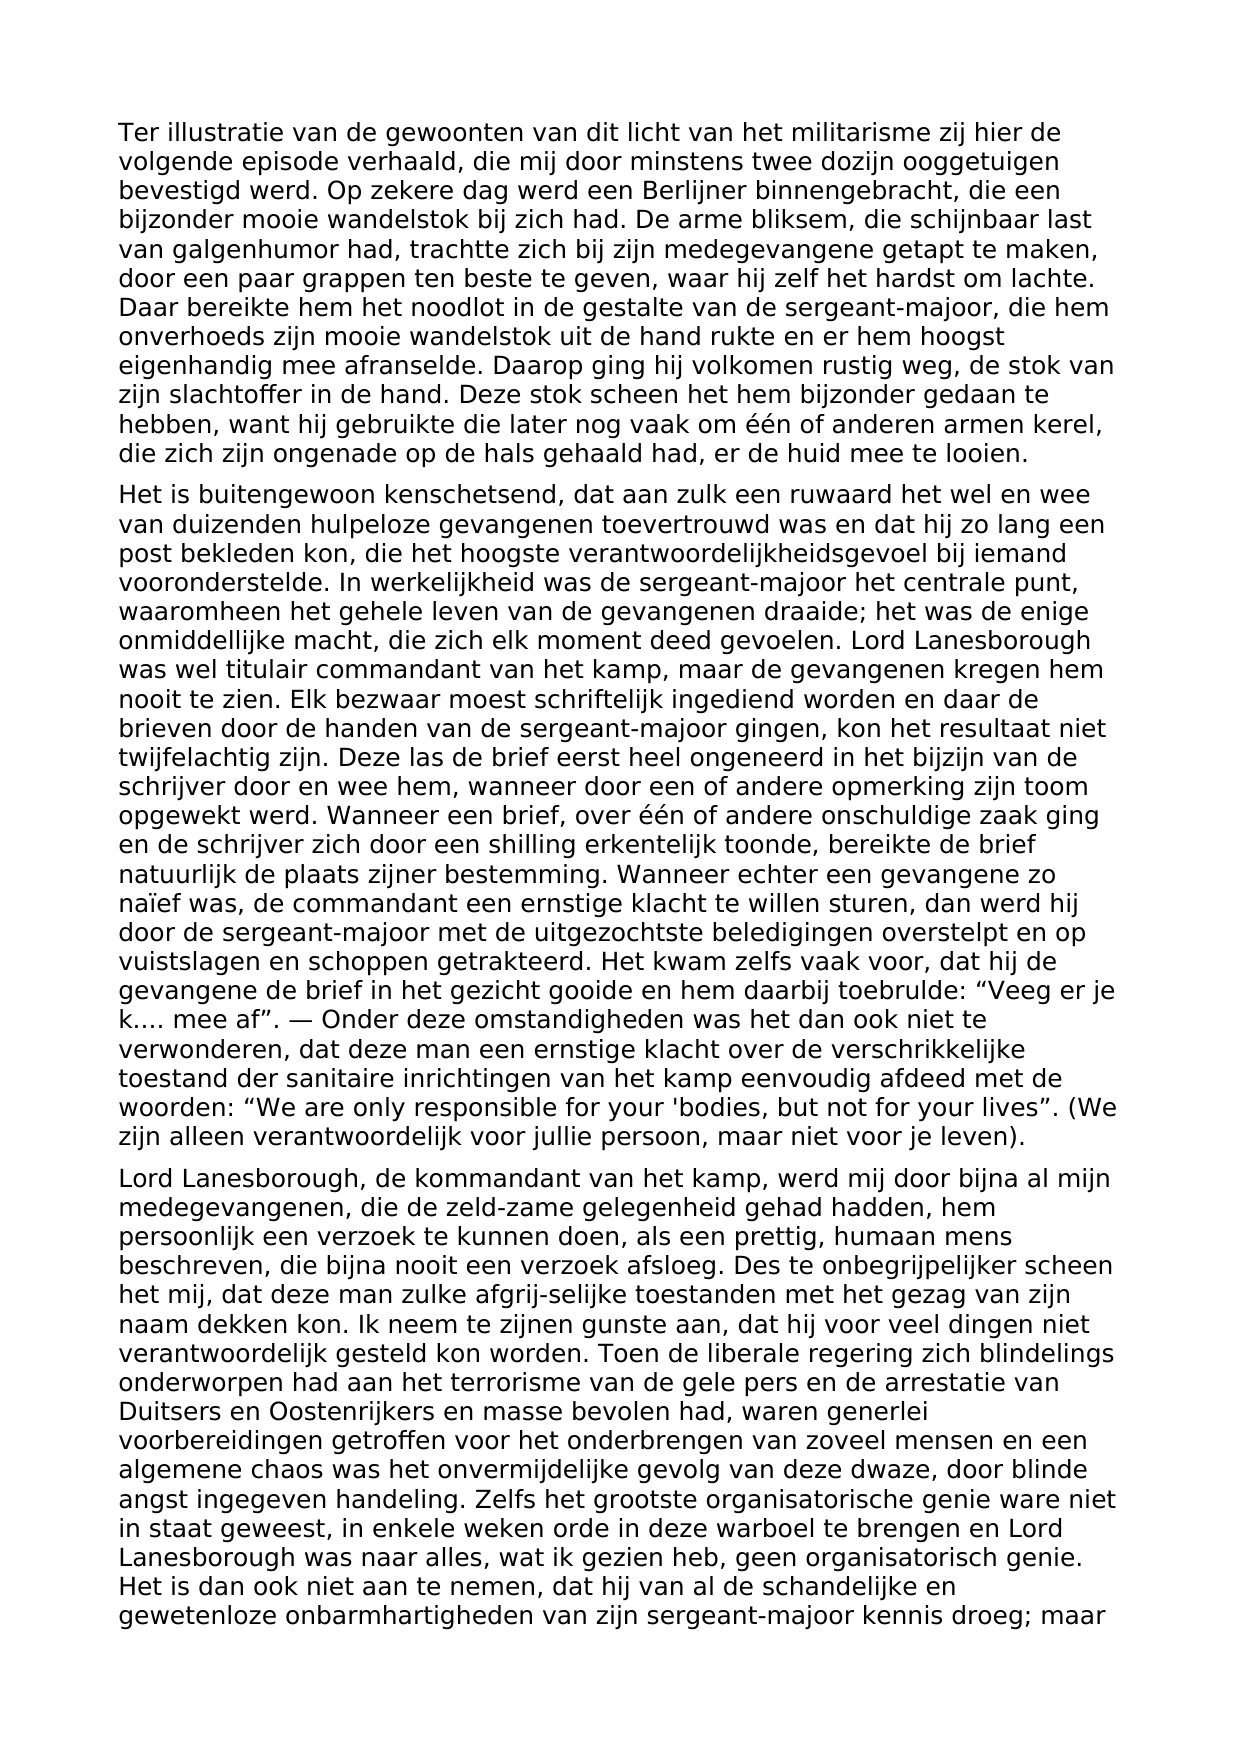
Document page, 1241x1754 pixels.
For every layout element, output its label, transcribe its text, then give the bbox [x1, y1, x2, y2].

text Het is buitengewoon kenschetsend, dat aan zulk een ruwaard het wel en wee van duizenden hulpeloze gevangenen toevertrouwd was en dat hij zo lang een post bekleden kon, die het hoogste verantwoordelijkheidsgevoel bij iemand vooronderstelde. In werkelijkheid was de sergeant-majoor het centrale punt, waaromheen het gehele leven van de gevangenen draaide; het was de enige onmiddellijke macht, die zich elk moment deed gevoelen. Lord Lanesborough was wel titulair commandant van het kamp, maar de gevangenen kregen hem nooit te zien. Elk bezwaar moest schriftelijk ingediend worden en daar de brieven door de handen van de sergeant-majoor gingen, kon het resultaat niet twijfelachtig zijn. Deze las de brief eerst heel ongeneerd in het bijzijn van de schrijver door en wee hem, wanneer door een of andere opmerking zijn toom opgewekt werd. Wanneer een brief, over één of andere onschuldige zaak ging en de schrijver zich door een shilling erkentelijk toonde, bereikte de brief natuurlijk de plaats zijner bestemming. Wanneer echter een gevangene zo naïef was, de commandant een ernstige klacht te willen sturen, dan werd hij door de sergeant-majoor met de uitgezochtste beledigingen overstelpt en op vuistslagen en schoppen getrakteerd. Het kwam zelfs vaak voor, dat hij de gevangene de brief in het gezicht gooide en hem daarbij toebrulde: “Veeg er je k.... mee af”. — Onder deze omstandigheden was het dan ook niet te verwonderen, dat deze man een ernstige klacht over de verschrikkelijke toestand der sanitaire inrichtingen van het kamp eenvoudig afdeed met de woorden: “We are only responsible for your 'bodies, but not for your lives”. (We zijn alleen verantwoordelijk voor jullie persoon, maar niet voor je leven). [118, 481, 1122, 1151]
text Lord Lanesborough, de kommandant van het kamp, werd mij door bijna al mijn medegevangenen, die de zeld-zame gelegenheid gehad hadden, hem persoonlijk een verzoek te kunnen doen, als een prettig, humaan mens beschreven, die bijna nooit een verzoek afsloeg. Des te onbegrijpelijker scheen het mij, dat deze man zulke afgrij-selijke toestanden met het gezag van zijn naam dekken kon. Ik neem te zijnen gunste aan, dat hij voor veel dingen niet verantwoordelijk gesteld kon worden. Toen de liberale regering zich blindelings onderworpen had aan het terrorisme van de gele pers en de arrestatie van Duitsers en Oostenrijkers en masse bevolen had, waren generlei voorbereidingen getroffen voor het onderbrengen van zoveel mensen en een algemene chaos was het onvermijdelijke gevolg van deze dwaze, door blinde angst ingegeven handeling. Zelfs het grootste organisatorische genie ware niet in staat geweest, in enkele weken orde in deze warboel te brengen en Lord Lanesborough was naar alles, wat ik gezien heb, geen organisatorisch genie. Het is dan ook niet aan te nemen, dat hij van al de schandelijke en gewetenloze onbarmhartigheden van zijn sergeant-majoor kennis droeg; maar [118, 1164, 1122, 1631]
text Ter illustratie van de gewoonten van dit licht van het militarisme zij hier de volgende episode verhaald, die mij door minstens twee dozijn ooggetuigen bevestigd werd. Op zekere dag werd een Berlijner binnengebracht, die een bijzonder mooie wandelstok bij zich had. De arme bliksem, die schijnbaar last van galgenhumor had, trachtte zich bij zijn medegevangene getapt te maken, door een paar grappen ten beste te geven, waar hij zelf het hardst om lachte. Daar bereikte hem het noodlot in de gestalte van de sergeant-majoor, die hem onverhoeds zijn mooie wandelstok uit de hand rukte en er hem hoogst eigenhandig mee afranselde. Daarop ging hij volkomen rustig weg, de stok van zijn slachtoffer in de hand. Deze stok scheen het hem bijzonder gedaan te hebben, want hij gebruikte die later nog vaak om één of anderen armen kerel, die zich zijn ongenade op de hals gehaald had, er de huid mee te looien. [118, 118, 1122, 468]
